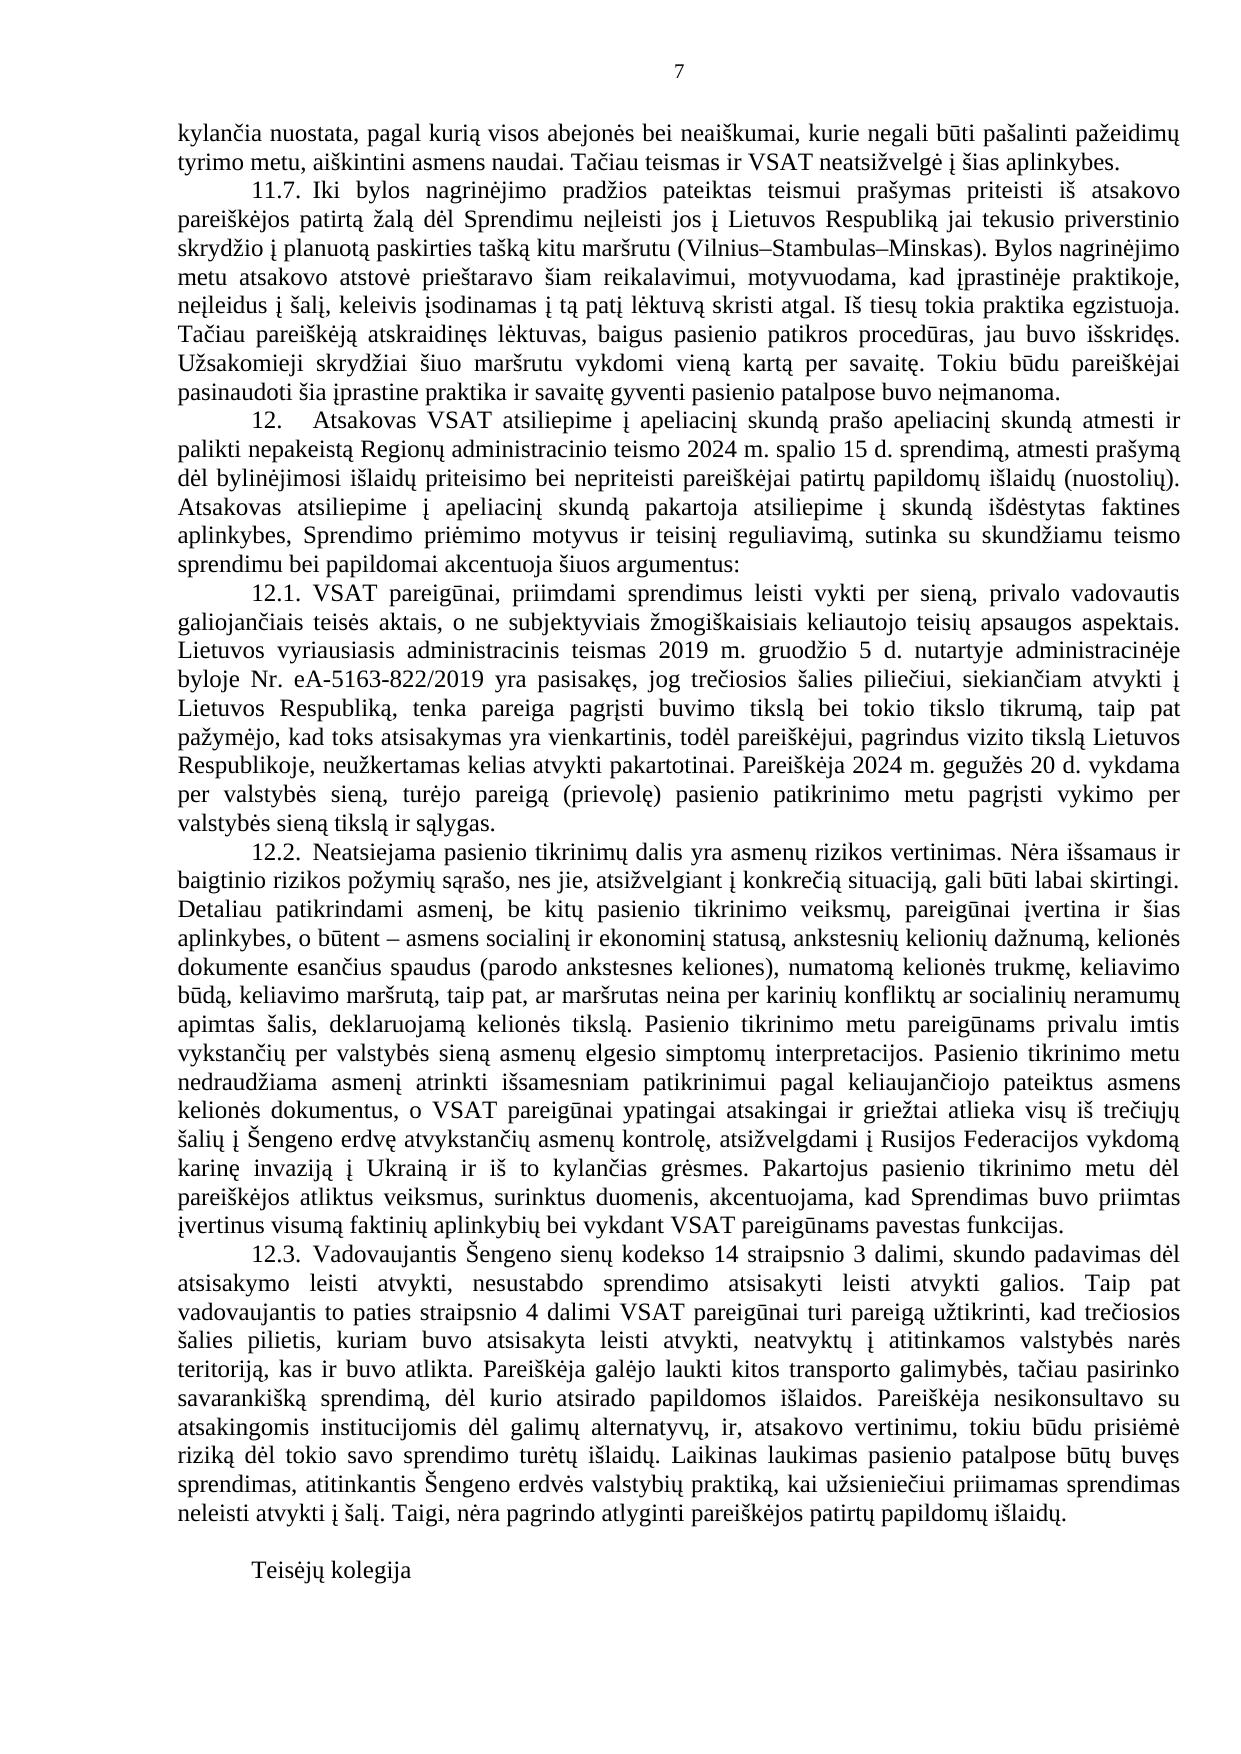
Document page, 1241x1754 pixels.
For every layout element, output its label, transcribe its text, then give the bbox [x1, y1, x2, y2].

text 11.7. Iki bylos nagrinėjimo pradžios pateiktas teismui prašymas priteisti iš atsakovo pareiškėjos patirtą žalą dėl Sprendimu neįleisti jos į Lietuvos Respubliką jai tekusio priverstinio skrydžio į planuotą paskirties tašką kitu maršrutu (Vilnius–Stambulas–Minskas). Bylos nagrinėjimo metu atsakovo atstovė prieštaravo šiam reikalavimui, motyvuodama, kad įprastinėje praktikoje, neįleidus į šalį, keleivis įsodinamas į tą patį lėktuvą skristi atgal. Iš tiesų tokia praktika egzistuoja. Tačiau pareiškėją atskraidinęs lėktuvas, baigus pasienio patikros procedūras, jau buvo išskridęs. Užsakomieji skrydžiai šiuo maršrutu vykdomi vieną kartą per savaitę. Tokiu būdu pareiškėjai pasinaudoti šia įprastine praktika ir savaitę gyventi pasienio patalpose buvo neįmanoma. [177, 176, 1181, 406]
text 12.3. Vadovaujantis Šengeno sienų kodekso 14 straipsnio 3 dalimi, skundo padavimas dėl atsisakymo leisti atvykti, nesustabdo sprendimo atsisakyti leisti atvykti galios. Taip pat vadovaujantis to paties straipsnio 4 dalimi VSAT pareigūnai turi pareigą užtikrinti, kad trečiosios šalies pilietis, kuriam buvo atsisakyta leisti atvykti, neatvyktų į atitinkamos valstybės narės teritoriją, kas ir buvo atlikta. Pareiškėja galėjo laukti kitos transporto galimybės, tačiau pasirinko savarankišką sprendimą, dėl kurio atsirado papildomos išlaidos. Pareiškėja nesikonsultavo su atsakingomis institucijomis dėl galimų alternatyvų, ir, atsakovo vertinimu, tokiu būdu prisiėmė riziką dėl tokio savo sprendimo turėtų išlaidų. Laikinas laukimas pasienio patalpose būtų buvęs sprendimas, atitinkantis Šengeno erdvės valstybių praktiką, kai užsieniečiui priimamas sprendimas neleisti atvykti į šalį. Taigi, nėra pagrindo atlyginti pareiškėjos patirtų papildomų išlaidų. [177, 1239, 1181, 1527]
text 12.1. VSAT pareigūnai, priimdami sprendimus leisti vykti per sieną, privalo vadovautis galiojančiais teisės aktais, o ne subjektyviais žmogiškaisiais keliautojo teisių apsaugos aspektais. Lietuvos vyriausiasis administracinis teismas 2019 m. gruodžio 5 d. nutartyje administracinėje byloje Nr. eA-5163-822/2019 yra pasisakęs, jog trečiosios šalies piliečiui, siekiančiam atvykti į Lietuvos Respubliką, tenka pareiga pagrįsti buvimo tikslą bei tokio tikslo tikrumą, taip pat pažymėjo, kad toks atsisakymas yra vienkartinis, todėl pareiškėjui, pagrindus vizito tikslą Lietuvos Respublikoje, neužkertamas kelias atvykti pakartotinai. Pareiškėja 2024 m. gegužės 20 d. vykdama per valstybės sieną, turėjo pareigą (prievolę) pasienio patikrinimo metu pagrįsti vykimo per valstybės sieną tikslą ir sąlygas. [177, 578, 1181, 837]
text 12. Atsakovas VSAT atsiliepime į apeliacinį skundą prašo apeliacinį skundą atmesti ir palikti nepakeistą Regionų administracinio teismo 2024 m. spalio 15 d. sprendimą, atmesti prašymą dėl bylinėjimosi išlaidų priteisimo bei nepriteisti pareiškėjai patirtų papildomų išlaidų (nuostolių). Atsakovas atsiliepime į apeliacinį skundą pakartoja atsiliepime į skundą išdėstytas faktines aplinkybes, Sprendimo priėmimo motyvus ir teisinį reguliavimą, sutinka su skundžiamu teismo sprendimu bei papildomai akcentuoja šiuos argumentus: [177, 406, 1181, 578]
text 12.2. Neatsiejama pasienio tikrinimų dalis yra asmenų rizikos vertinimas. Nėra išsamaus ir baigtinio rizikos požymių sąrašo, nes jie, atsižvelgiant į konkrečią situaciją, gali būti labai skirtingi. Detaliau patikrindami asmenį, be kitų pasienio tikrinimo veiksmų, pareigūnai įvertina ir šias aplinkybes, o būtent – asmens socialinį ir ekonominį statusą, ankstesnių kelionių dažnumą, kelionės dokumente esančius spaudus (parodo ankstesnes keliones), numatomą kelionės trukmę, keliavimo būdą, keliavimo maršrutą, taip pat, ar maršrutas neina per karinių konfliktų ar socialinių neramumų apimtas šalis, deklaruojamą kelionės tikslą. Pasienio tikrinimo metu pareigūnams privalu imtis vykstančių per valstybės sieną asmenų elgesio simptomų interpretacijos. Pasienio tikrinimo metu nedraudžiama asmenį atrinkti išsamesniam patikrinimui pagal keliaujančiojo pateiktus asmens kelionės dokumentus, o VSAT pareigūnai ypatingai atsakingai ir griežtai atlieka visų iš trečiųjų šalių į Šengeno erdvę atvykstančių asmenų kontrolę, atsižvelgdami į Rusijos Federacijos vykdomą karinę invaziją į Ukrainą ir iš to kylančias grėsmes. Pakartojus pasienio tikrinimo metu dėl pareiškėjos atliktus veiksmus, surinktus duomenis, akcentuojama, kad Sprendimas buvo priimtas įvertinus visumą faktinių aplinkybių bei vykdant VSAT pareigūnams pavestas funkcijas. [177, 837, 1181, 1239]
text Teisėjų kolegija [177, 1556, 1181, 1584]
text kylančia nuostata, pagal kurią visos abejonės bei neaiškumai, kurie negali būti pašalinti pažeidimų tyrimo metu, aiškintini asmens naudai. Tačiau teismas ir VSAT neatsižvelgė į šias aplinkybes. [177, 118, 1181, 176]
